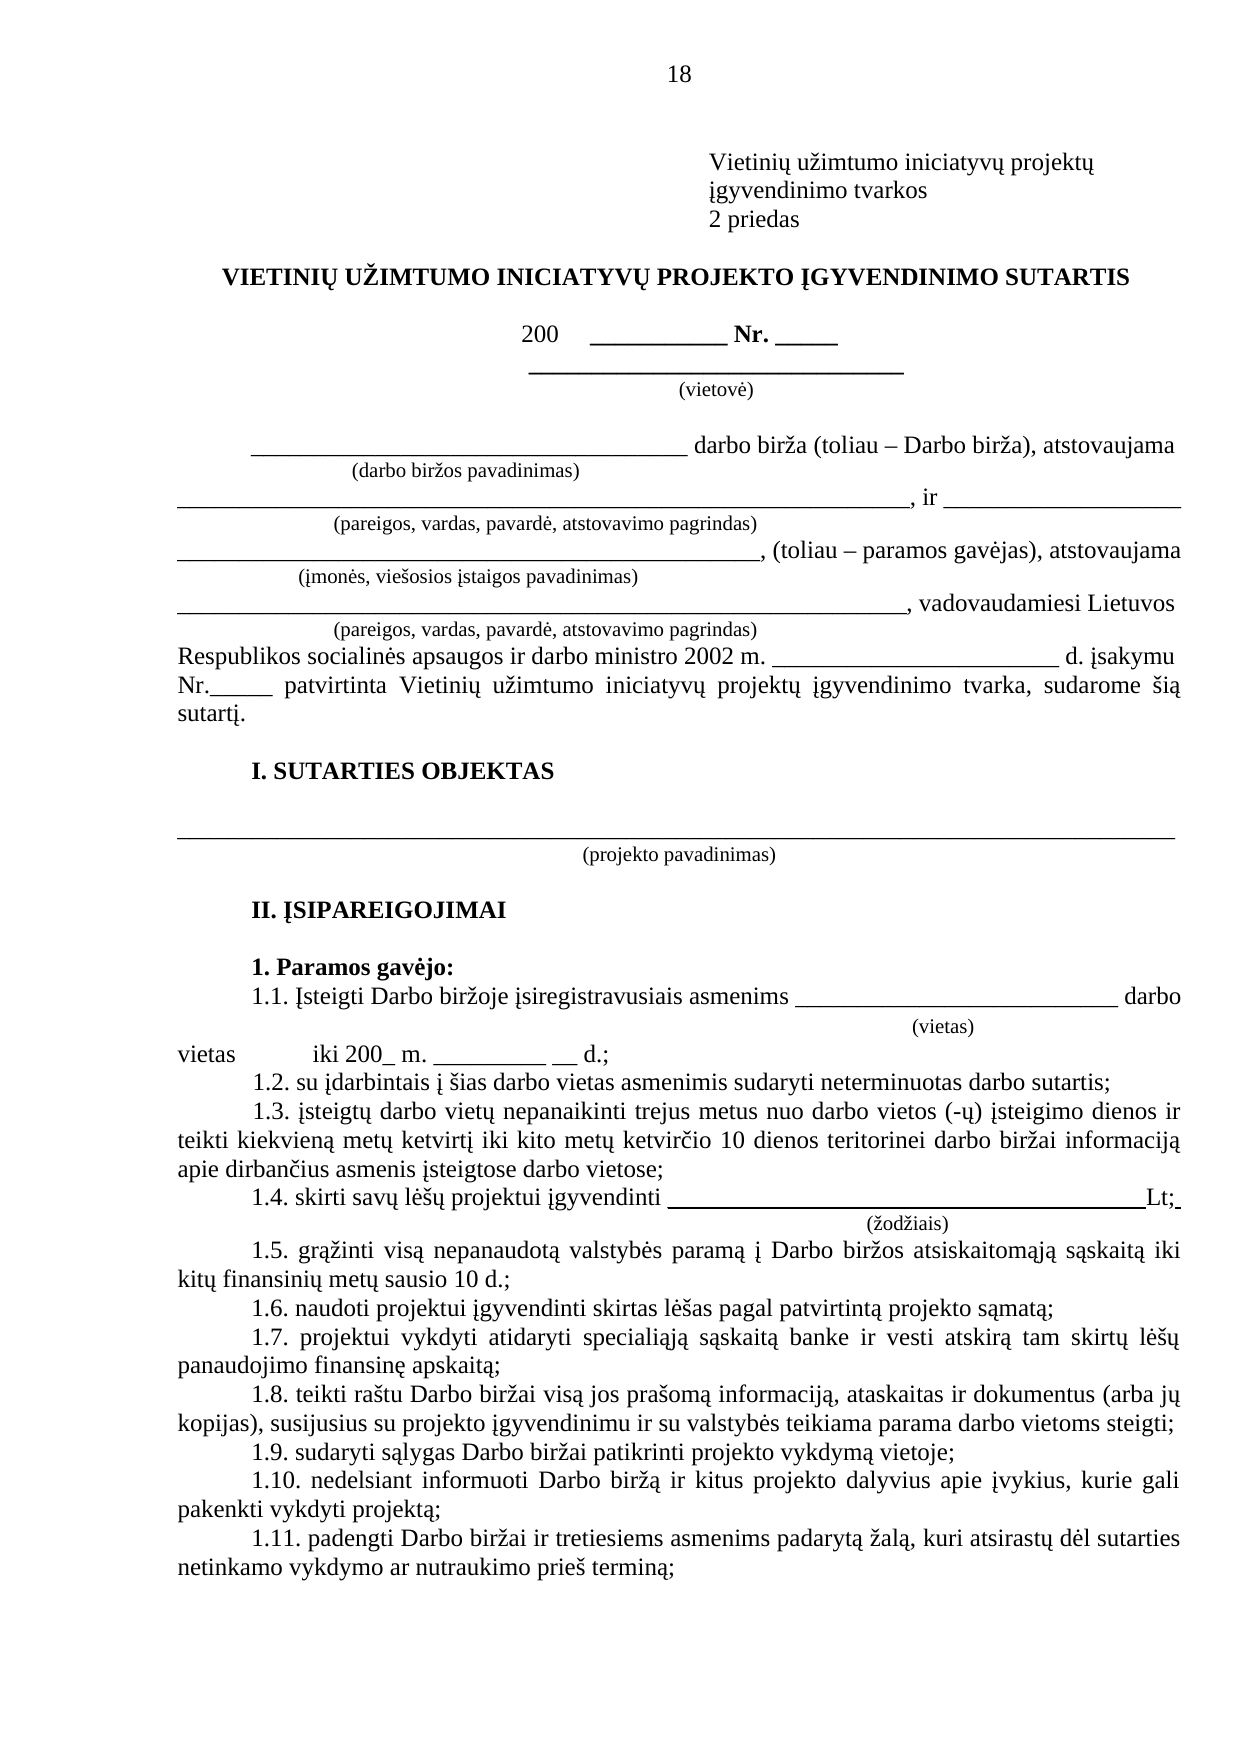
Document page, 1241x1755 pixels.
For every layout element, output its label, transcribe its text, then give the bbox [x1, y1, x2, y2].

text 1.5. grąžinti visą nepanaudotą valstybės paramą į Darbo biržos atsiskaitomąją sąskaitą iki kitų finansinių metų sausio 10 d.; [177, 1235, 1181, 1293]
text 1.2. su įdarbintais į šias darbo vietas asmenimis sudaryti neterminuotas darbo sutartis; [177, 1067, 1181, 1096]
text (vietas) [177, 1010, 1181, 1039]
text 1.3. įsteigtų darbo vietų nepanaikinti trejus metus nuo darbo vietos (-ų) įsteigimo dienos ir teikti kiekvieną metų ketvirtį iki kito metų ketvirčio 10 dienos teritorinei darbo biržai informaciją apie dirbančius asmenis įsteigtose darbo vietose; [177, 1096, 1181, 1182]
text Nr._____ patvirtinta Vietinių užimtumo iniciatyvų projektų įgyvendinimo tvarka, sudarome šią sutartį. [177, 670, 1181, 727]
text (projekto pavadinimas) [177, 842, 1181, 866]
text (žodžiais) [177, 1211, 1181, 1235]
text 1. Paramos gavėjo: [177, 952, 1181, 981]
text (pareigos, vardas, pavardė, atstovavimo pagrindas) [177, 511, 1181, 535]
text 200 ___________ Nr. _____ [177, 319, 1181, 348]
text 1.1. Įsteigti Darbo biržoje įsiregistravusiais asmenims darbo [177, 981, 1181, 1010]
text 1.7. projektui vykdyti atidaryti specialiąją sąskaitą banke ir vesti atskirą tam skirtų lėšų panaudojimo finansinę apskaitą; [177, 1322, 1181, 1379]
text vietas iki 200_ m. _________ __ d.; [177, 1039, 1181, 1067]
text , ir ___________________ [177, 482, 1181, 511]
text 1.6. naudoti projektui įgyvendinti skirtas lėšas pagal patvirtintą projekto sąmatą; [177, 1293, 1181, 1322]
text (įmonės, viešosios įstaigos pavadinimas) [177, 564, 1181, 588]
text 1.9. sudaryti sąlygas Darbo biržai patikrinti projekto vykdymą vietoje; [177, 1437, 1181, 1465]
text 1.8. teikti raštu Darbo biržai visą jos prašomą informaciją, ataskaitas ir dokumentus (arba jų kopijas), susijusius su projekto įgyvendinimu ir su valstybės teikiama parama darbo vietoms steigti; [177, 1379, 1181, 1437]
text 1.10. nedelsiant informuoti Darbo biržą ir kitus projekto dalyvius apie įvykius, kurie gali pakenkti vykdyti projektą; [177, 1465, 1181, 1523]
text 1.4. skirti savų lėšų projektui įgyvendinti Lt; [177, 1182, 1181, 1211]
text (darbo biržos pavadinimas) [177, 458, 1181, 482]
text (vietovė) [177, 377, 1181, 401]
text darbo birža (toliau – Darbo birža), atstovaujama [177, 430, 1181, 458]
text 1.11. padengti Darbo biržai ir tretiesiems asmenims padarytą žalą, kuri atsirastų dėl sutarties netinkamo vykdymo ar nutraukimo prieš terminą; [177, 1523, 1181, 1580]
text Respublikos socialinės apsaugos ir darbo ministro 2002 m. d. įsakymu [177, 641, 1181, 670]
text VIETINIŲ UŽIMTUMO INICIATYVŲ PROJEKTO ĮGYVENDINIMO SUTARTIS [177, 262, 1181, 291]
text I. SUTARTIES OBJEKTAS [177, 756, 1181, 785]
text , vadovaudamiesi Lietuvos [177, 588, 1181, 617]
text , (toliau – paramos gavėjas), atstovaujama [177, 535, 1181, 564]
text Vietinių užimtumo iniciatyvų projektų [177, 147, 1181, 176]
text įgyvendinimo tvarkos [177, 176, 1181, 204]
text (pareigos, vardas, pavardė, atstovavimo pagrindas) [177, 617, 1181, 641]
text ______________________________ [177, 348, 1181, 377]
text II. ĮSIPAREIGOJIMAI [177, 895, 1181, 924]
text 2 priedas [177, 204, 1181, 233]
